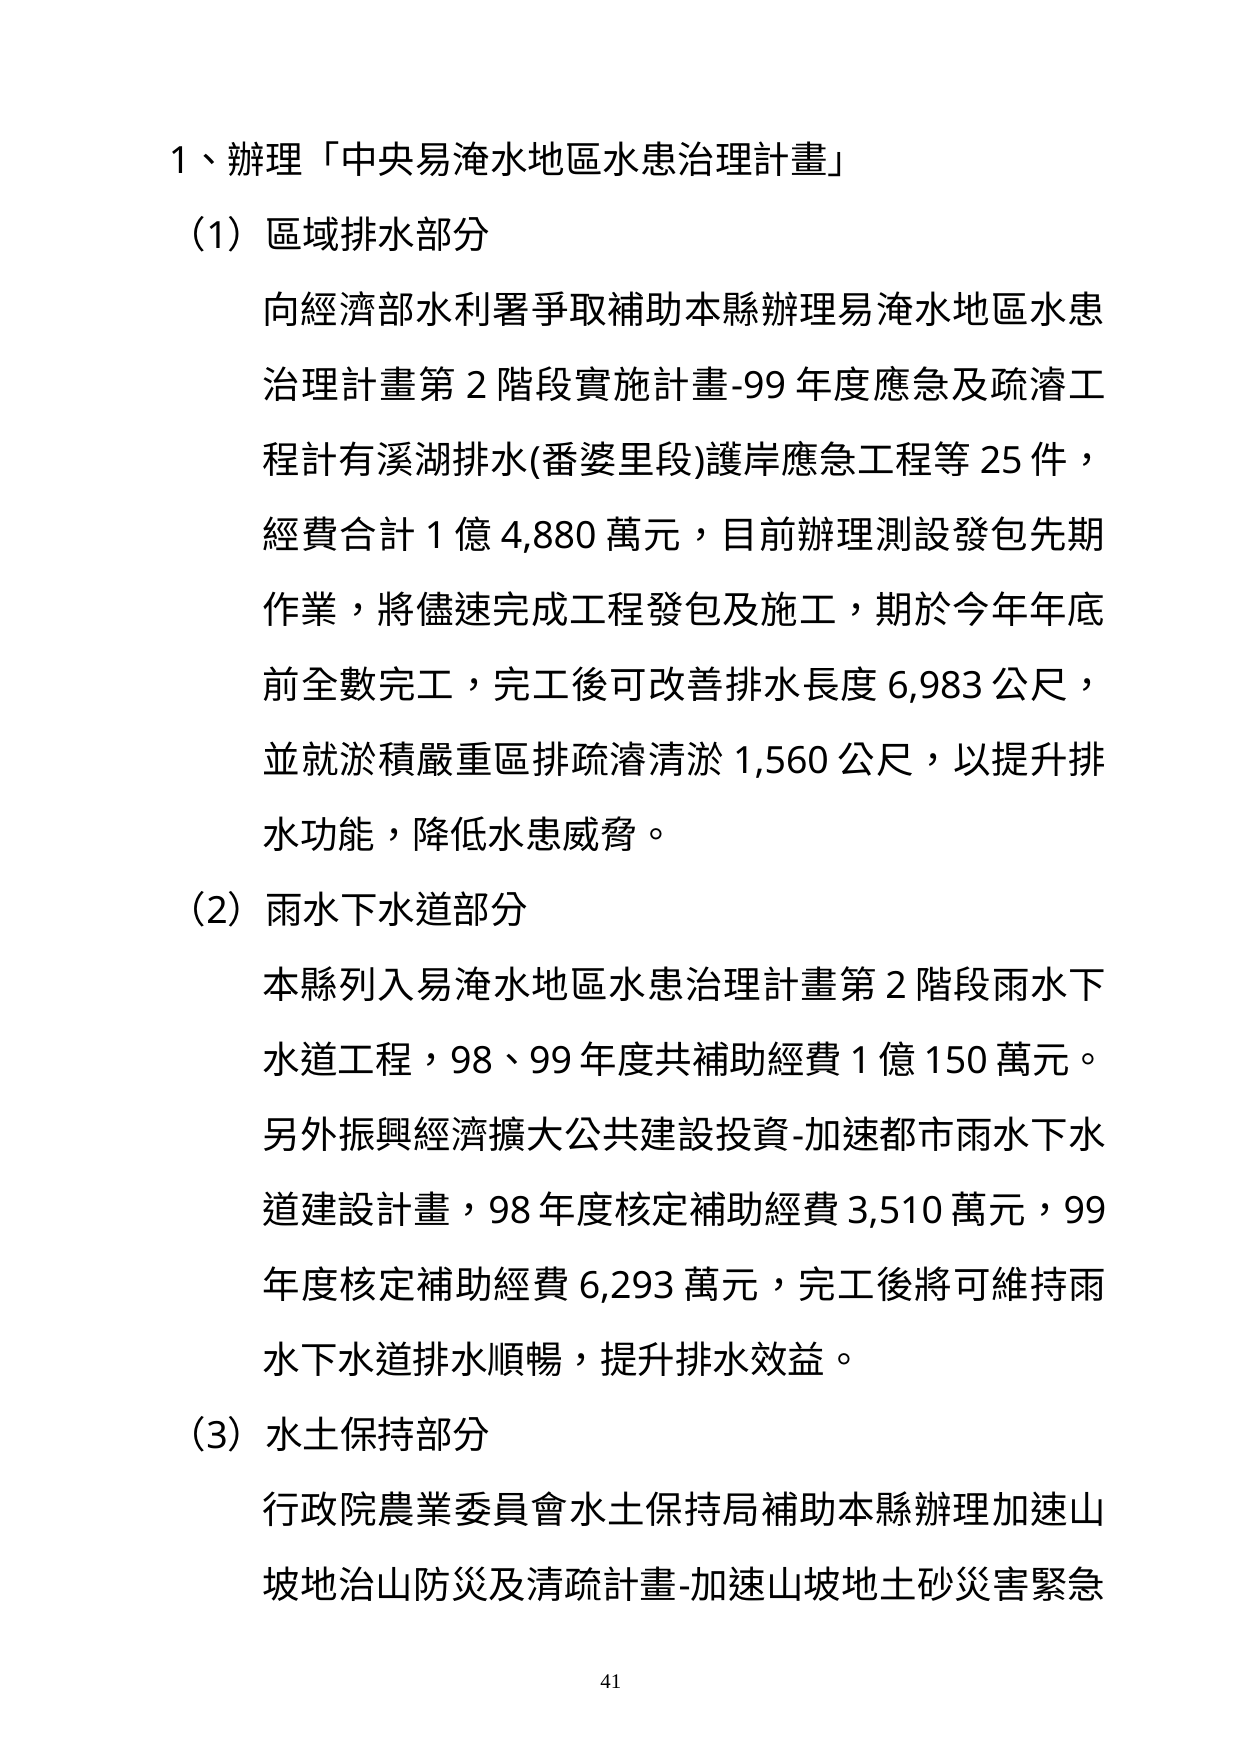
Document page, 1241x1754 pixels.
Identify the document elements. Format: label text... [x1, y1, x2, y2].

text （3）水土保持部分 [150, 1395, 1106, 1470]
text 本縣列入易淹水地區水患治理計畫第2階段雨水下水道工程，98、99年度共補助經費1億150萬元。 [262, 945, 1106, 1095]
text 向經濟部水利署爭取補助本縣辦理易淹水地區水患治理計畫第2階段實施計畫-99年度應急及疏濬工程計有溪湖排水(番婆里段)護岸應急工程等25件，經費合計1億4,880萬元，目前辦理測設發包先期作業，將儘速完成工程發包及施工，期於今年年底前全數完工，完工後可改善排水長度6,983公尺，並就淤積嚴重區排疏濬清淤1,560公尺，以提升排水功能，降低水患威脅。 [262, 270, 1106, 870]
text （2）雨水下水道部分 [150, 870, 1106, 945]
text 另外振興經濟擴大公共建設投資-加速都市雨水下水道建設計畫，98年度核定補助經費3,510萬元，99年度核定補助經費6,293萬元，完工後將可維持雨水下水道排水順暢，提升排水效益。 [262, 1095, 1106, 1395]
text 行政院農業委員會水土保持局補助本縣辦理加速山坡地治山防災及清疏計畫-加速山坡地土砂災害緊急 [262, 1470, 1106, 1620]
text 1、辦理「中央易淹水地區水患治理計畫」 [169, 120, 1106, 195]
text （1）區域排水部分 [169, 195, 1106, 270]
